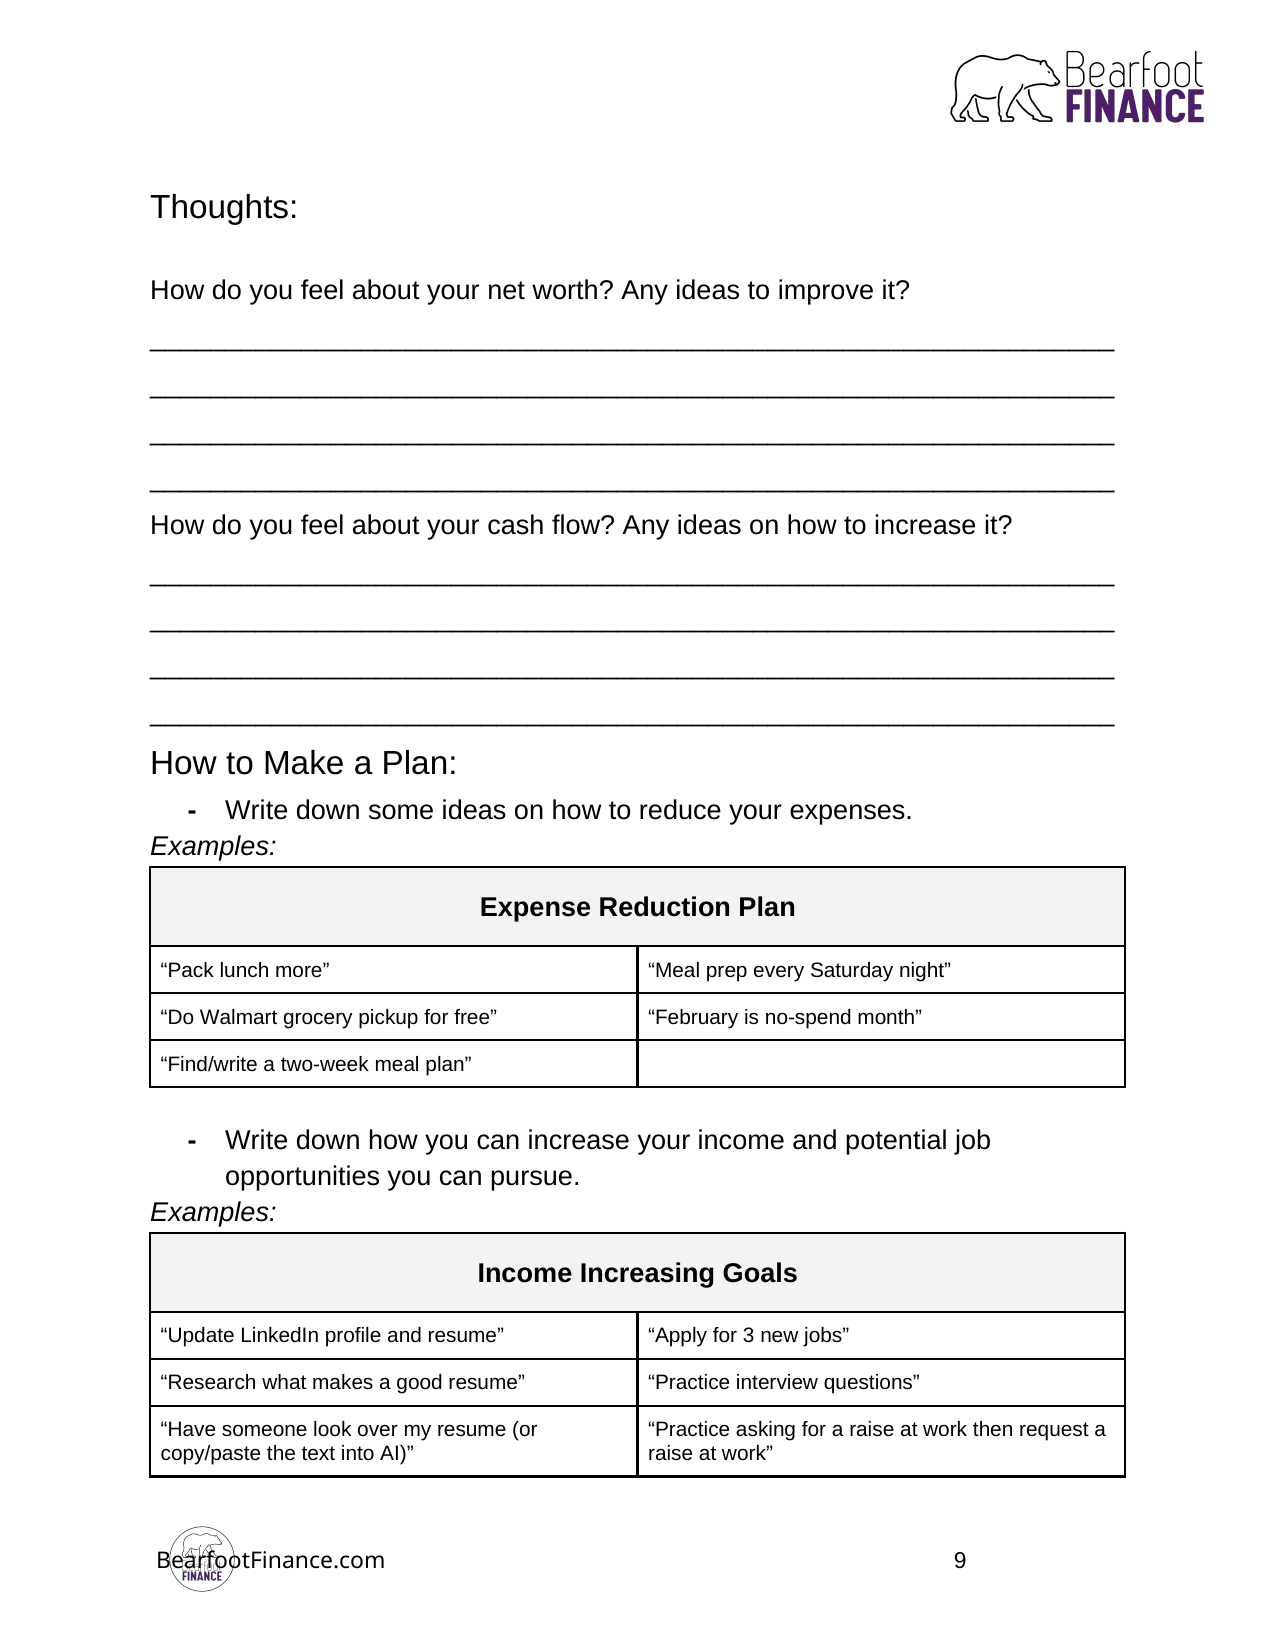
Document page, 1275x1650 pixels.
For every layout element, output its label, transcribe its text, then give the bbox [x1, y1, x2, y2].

table_cell “Apply for 3 new jobs” [639, 1313, 1124, 1358]
table_cell “February is no-spend month” [639, 994, 1124, 1039]
subtitle Thoughts: [150, 187, 1125, 226]
table_cell “Practice asking for a raise at work then request a raise at work” [639, 1407, 1124, 1475]
table_header Expense Reduction Plan [151, 868, 1124, 945]
table_cell “Have someone look over my resume (or copy/paste the text into AI)” [151, 1407, 636, 1475]
table_cell “Update LinkedIn profile and resume” [151, 1313, 636, 1358]
text ________________________________________________________________________________________________________________________________________________________________________________________________________________________________________________________________ [150, 321, 1125, 493]
picture [160, 1517, 244, 1601]
table_header Income Increasing Goals [151, 1234, 1124, 1311]
table_cell “Practice interview questions” [639, 1360, 1124, 1404]
table_cell “Do Walmart grocery pickup for free” [151, 994, 636, 1039]
picture [160, 1553, 167, 1559]
picture [940, 45, 1217, 129]
table_cell “Research what makes a good resume” [151, 1360, 636, 1404]
table_cell [639, 1041, 1124, 1086]
text ________________________________________________________________________________________________________________________________________________________________________________________________________________________________________________________________ [150, 556, 1125, 727]
text Examples: [150, 830, 1125, 861]
text Examples: [150, 1196, 1125, 1227]
picture [160, 1560, 167, 1566]
table_cell “Pack lunch more” [151, 947, 636, 992]
list Write down some ideas on how to reduce your expenses. [187, 794, 1125, 825]
list Write down how you can increase your income and potential job opportunities you can pursue. [187, 1124, 1125, 1191]
text How do you feel about your cash flow? Any ideas on how to increase it? [150, 509, 1125, 540]
table_cell “Find/write a two-week meal plan” [151, 1041, 636, 1086]
table_cell “Meal prep every Saturday night” [639, 947, 1124, 992]
text How do you feel about your net worth? Any ideas to improve it? [150, 274, 1125, 306]
subtitle How to Make a Plan: [150, 743, 1125, 782]
